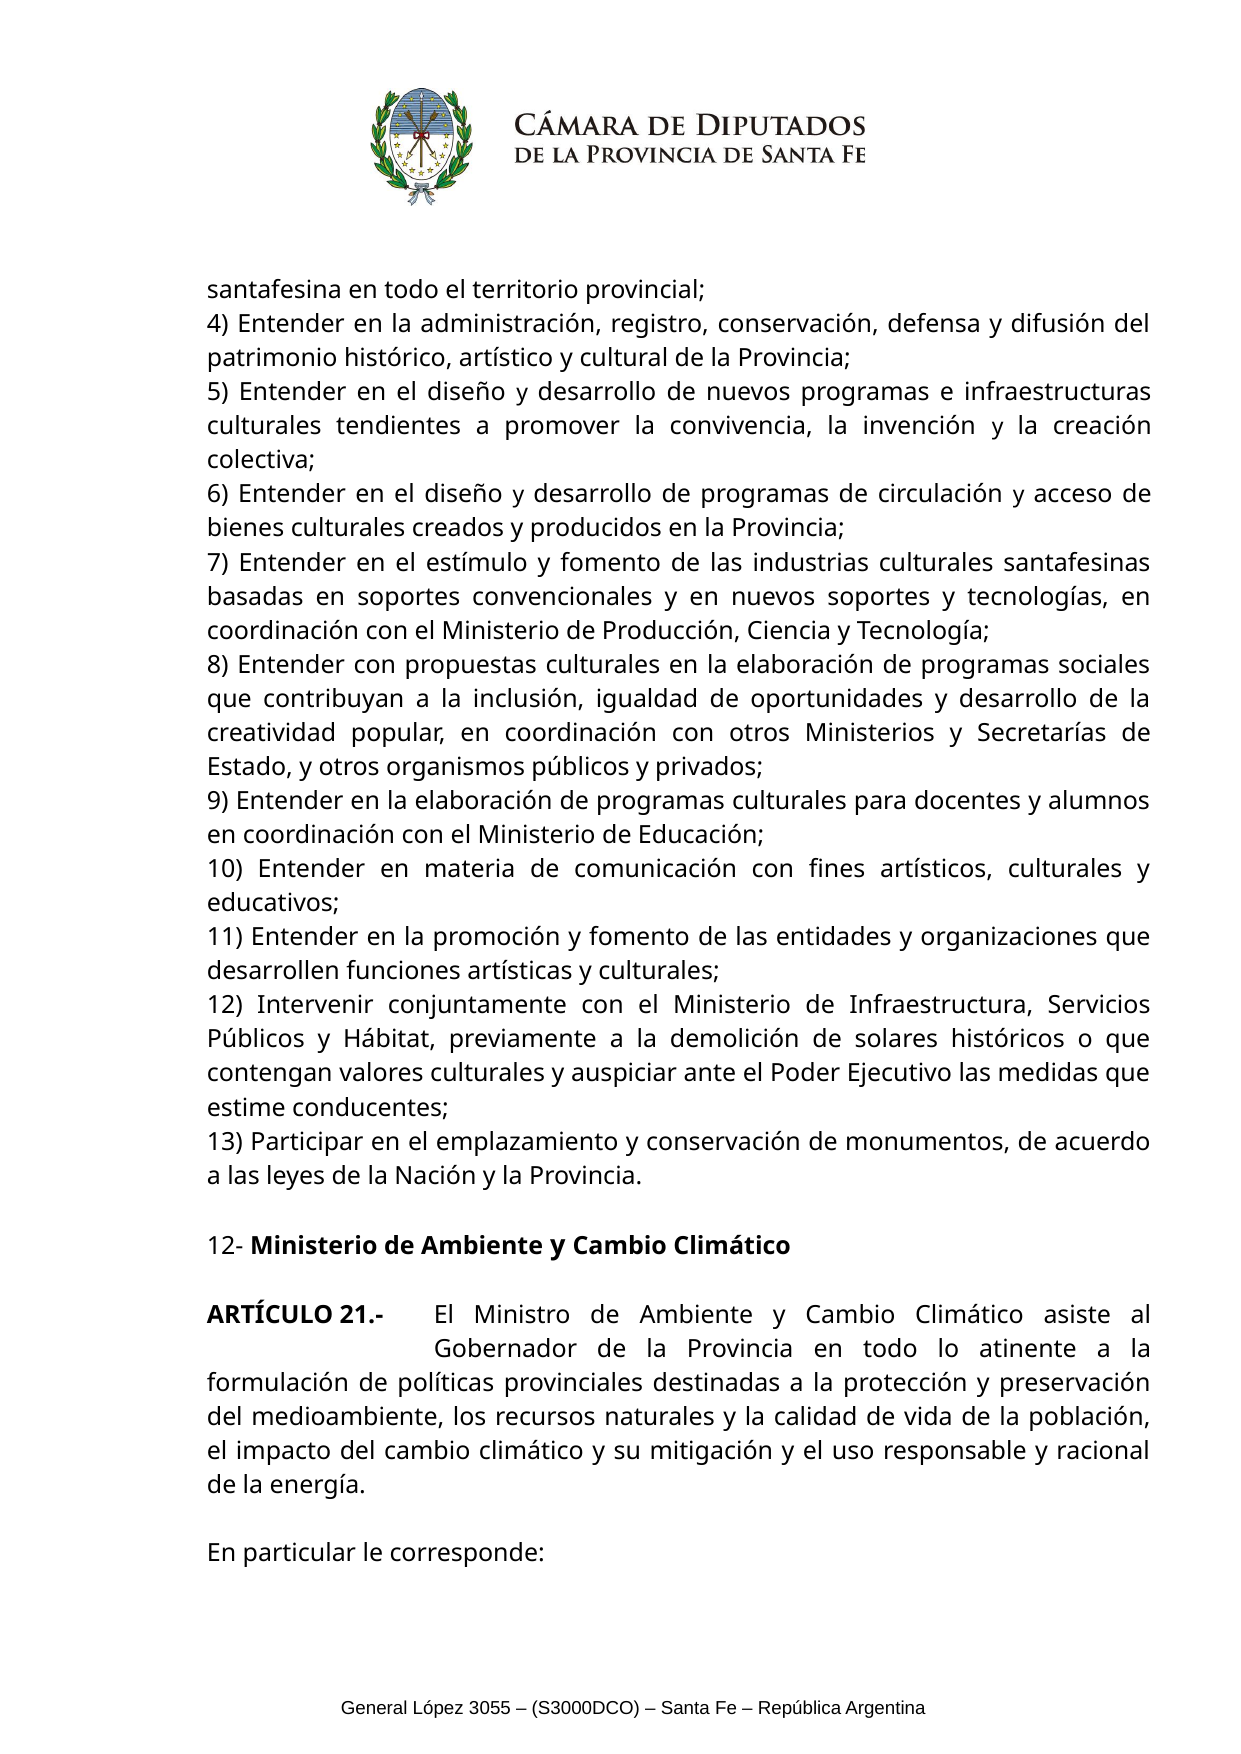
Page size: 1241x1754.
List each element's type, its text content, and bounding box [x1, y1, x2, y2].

text 5) Entender en el diseño y desarrollo de nuevos programas e infraestructuras culturales tendientes a promover la convivencia, la invención y la creación colectiva; [207, 374, 1152, 476]
text santafesina en todo el territorio provincial; [207, 272, 1152, 306]
text 13) Participar en el emplazamiento y conservación de monumentos, de acuerdo a las leyes de la Nación y la Provincia. [207, 1123, 1152, 1191]
text 12) Intervenir conjuntamente con el Ministerio de Infraestructura, Servicios Públicos y Hábitat, previamente a la demolición de solares históricos o que contengan valores culturales y auspiciar ante el Poder Ejecutivo las medidas que estime conducentes; [207, 987, 1152, 1123]
text 10) Entender en materia de comunicación con fines artísticos, culturales y educativos; [207, 851, 1152, 919]
text 8) Entender con propuestas culturales en la elaboración de programas sociales que contribuyan a la inclusión, igualdad de oportunidades y desarrollo de la creatividad popular, en coordinación con otros Ministerios y Secretarías de Estado, y otros organismos públicos y privados; [207, 646, 1152, 783]
table_header ARTÍCULO 21.- [207, 1296, 433, 1347]
text En particular le corresponde: [207, 1535, 1152, 1569]
text 7) Entender en el estímulo y fomento de las industrias culturales santafesinas basadas en soportes convencionales y en nuevos soportes y tecnologías, en coordinación con el Ministerio de Producción, Ciencia y Tecnología; [207, 544, 1152, 646]
text 6) Entender en el diseño y desarrollo de programas de circulación y acceso de bienes culturales creados y producidos en la Provincia; [207, 476, 1152, 544]
text 4) Entender en la administración, registro, conservación, defensa y difusión del patrimonio histórico, artístico y cultural de la Provincia; [207, 306, 1152, 374]
text El Ministro de Ambiente y Cambio Climático asiste al Gobernador de la Provincia en todo lo atinente a la formulación de políticas provinciales destinadas a la protección y preservación del medioambiente, los recursos naturales y la calidad de vida de la población, el impacto del cambio climático y su mitigación y el uso responsable y racional de la energía. [207, 1296, 1152, 1501]
text 11) Entender en la promoción y fomento de las entidades y organizaciones que desarrollen funciones artísticas y culturales; [207, 919, 1152, 987]
text 12- Ministerio de Ambiente y Cambio Climático [207, 1225, 1152, 1262]
picture [370, 88, 866, 210]
text 9) Entender en la elaboración de programas culturales para docentes y alumnos en coordinación con el Ministerio de Educación; [207, 783, 1152, 851]
